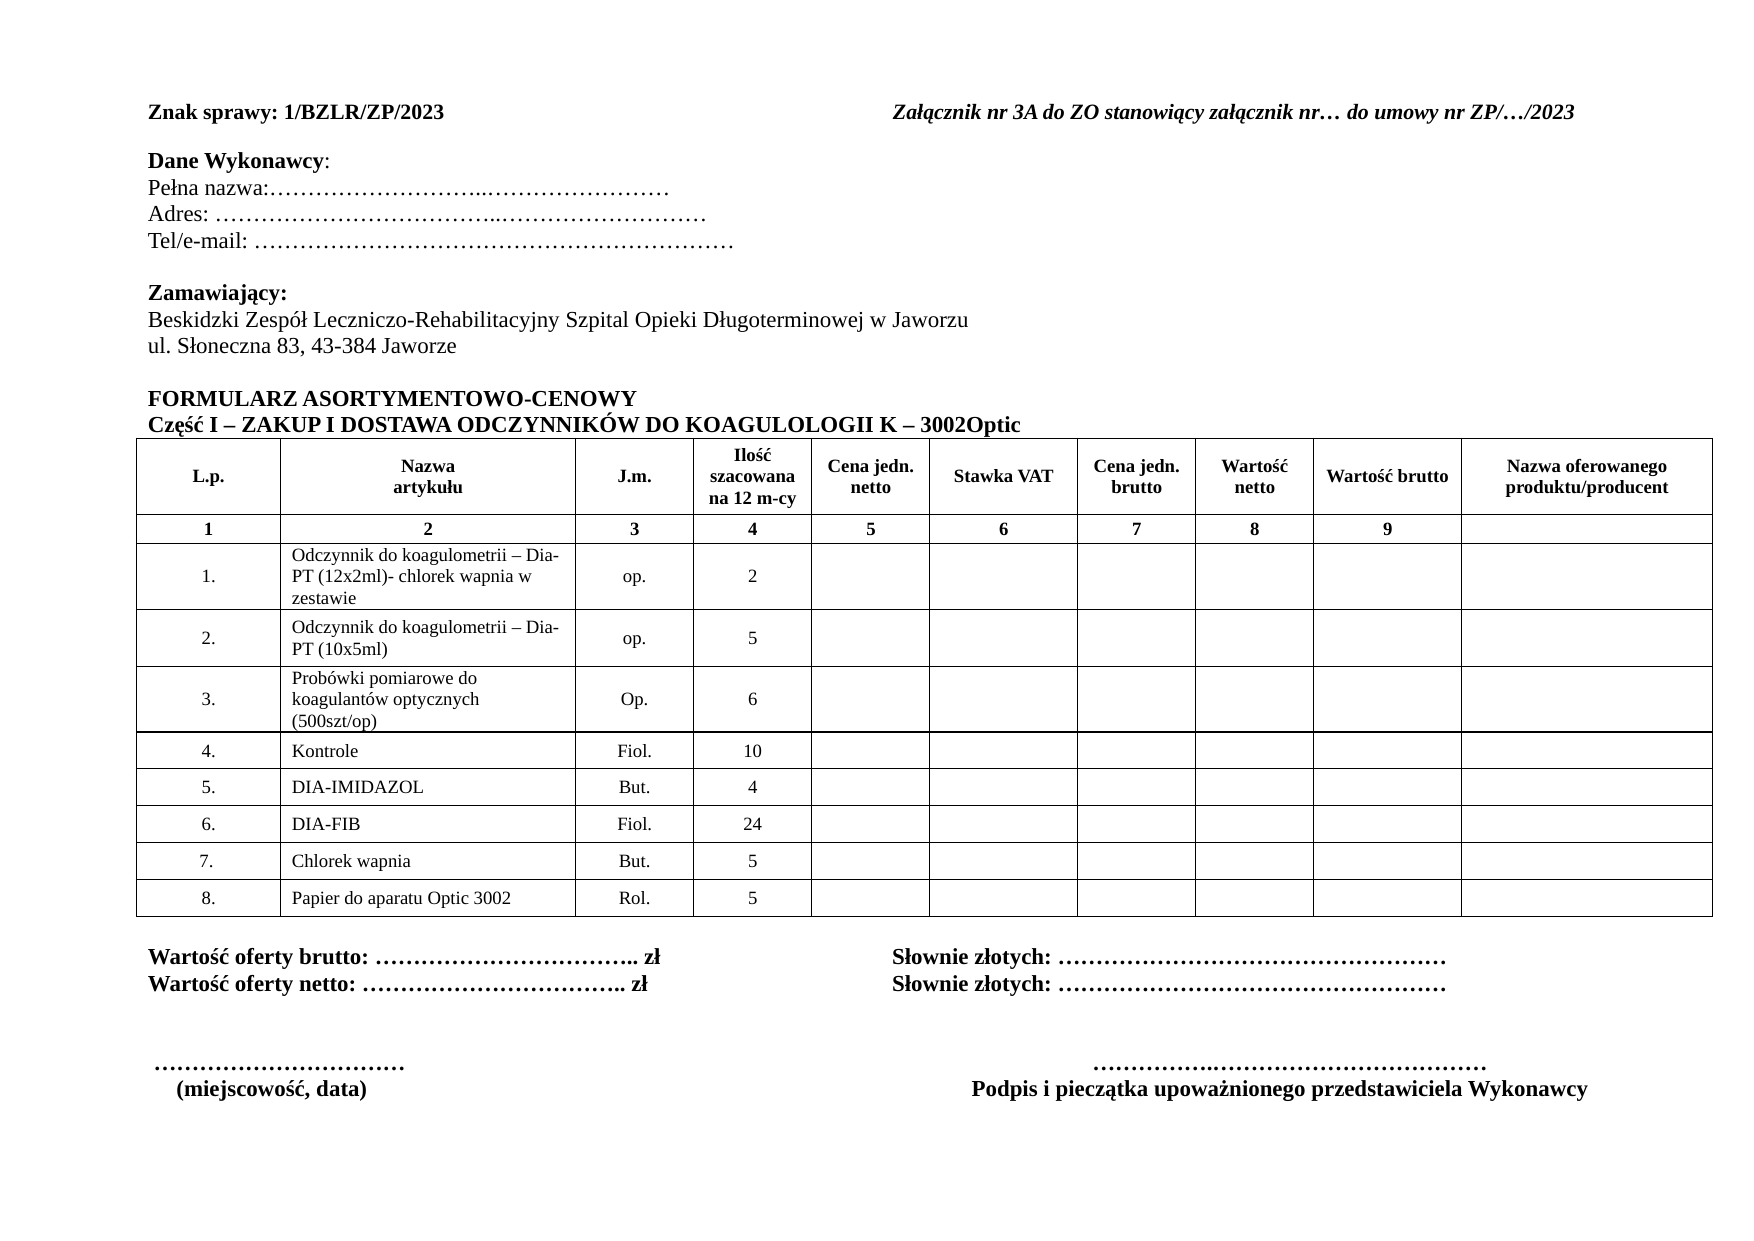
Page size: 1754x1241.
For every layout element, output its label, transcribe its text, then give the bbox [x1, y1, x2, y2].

table_cell Fiol. [576, 733, 693, 768]
table_cell [1196, 843, 1313, 879]
table_cell Rol. [576, 880, 693, 916]
table_cell [930, 544, 1077, 608]
table_cell 2 [694, 544, 811, 608]
text Dane Wykonawcy: [148, 148, 1606, 174]
table_header Cena jedn. netto [812, 439, 929, 514]
table_header Stawka VAT [930, 439, 1077, 514]
text ul. Słoneczna 83, 43-384 Jaworze [148, 332, 1606, 358]
table_cell [930, 610, 1077, 666]
table_cell 8. [137, 880, 280, 916]
table_cell [1196, 806, 1313, 842]
table_cell 5 [812, 515, 929, 543]
table_cell [1314, 769, 1461, 805]
table_cell [1462, 515, 1712, 543]
table_cell op. [576, 610, 693, 666]
table_cell [812, 733, 929, 768]
table_cell Odczynnik do koagulometrii – Dia-PT (12x2ml)- chlorek wapnia w zestawie [281, 544, 575, 608]
text (miejscowość, data) Podpis i pieczątka upoważnionego przedstawiciela Wykonawcy [148, 1075, 1606, 1101]
table_cell 5 [694, 843, 811, 879]
table_cell [1196, 733, 1313, 768]
table_cell [1314, 544, 1461, 608]
table_cell [1314, 610, 1461, 666]
table_cell [930, 733, 1077, 768]
table_cell [1196, 544, 1313, 608]
table_cell [812, 769, 929, 805]
table_cell 5 [694, 880, 811, 916]
table_cell 3. [137, 667, 280, 731]
table_cell DIA-IMIDAZOL [281, 769, 575, 805]
table_cell [1314, 733, 1461, 768]
table_cell [1462, 769, 1712, 805]
table_cell Papier do aparatu Optic 3002 [281, 880, 575, 916]
table_cell [1196, 610, 1313, 666]
table_cell 4 [694, 769, 811, 805]
table_header Nazwa artykułu [281, 439, 575, 514]
table_cell 6 [694, 667, 811, 731]
table_header Ilość szacowana na 12 m-cy [694, 439, 811, 514]
table_cell Chlorek wapnia [281, 843, 575, 879]
table_cell [1196, 667, 1313, 731]
text Beskidzki Zespół Leczniczo-Rehabilitacyjny Szpital Opieki Długoterminowej w Jaworzu [148, 306, 1606, 332]
table_cell 24 [694, 806, 811, 842]
table_header J.m. [576, 439, 693, 514]
table_cell DIA-FIB [281, 806, 575, 842]
text FORMULARZ ASORTYMENTOWO-CENOWY [148, 385, 1606, 411]
table_header Cena jedn. brutto [1078, 439, 1195, 514]
table_cell 6 [930, 515, 1077, 543]
table_cell [1078, 769, 1195, 805]
table_cell 2 [281, 515, 575, 543]
table_cell [1314, 667, 1461, 731]
table_cell [1462, 733, 1712, 768]
table_cell [1462, 843, 1712, 879]
table_cell [930, 843, 1077, 879]
table_cell op. [576, 544, 693, 608]
text Pełna nazwa:………………………..…………………… [148, 174, 1606, 200]
table_cell 7. [137, 843, 280, 879]
table_cell [930, 667, 1077, 731]
table_cell [1462, 667, 1712, 731]
table_cell [1462, 806, 1712, 842]
table_cell [812, 806, 929, 842]
table_header Nazwa oferowanego produktu/producent [1462, 439, 1712, 514]
text …………………………… …………….……………………………… [148, 1049, 1606, 1075]
table_cell Probówki pomiarowe do koagulantów optycznych (500szt/op) [281, 667, 575, 731]
table_cell Op. [576, 667, 693, 731]
table_cell [1078, 667, 1195, 731]
table_cell [1314, 843, 1461, 879]
table_cell [812, 544, 929, 608]
table_cell 4. [137, 733, 280, 768]
text Tel/e-mail: ……………………………………………………… [148, 227, 1606, 253]
table_cell 1. [137, 544, 280, 608]
table_cell Fiol. [576, 806, 693, 842]
table_cell 2. [137, 610, 280, 666]
table_cell But. [576, 843, 693, 879]
table_cell [1314, 880, 1461, 916]
table_cell 6. [137, 806, 280, 842]
table_cell [930, 880, 1077, 916]
table_cell [1078, 880, 1195, 916]
table_cell 4 [694, 515, 811, 543]
table_cell [930, 806, 1077, 842]
table_cell [1314, 806, 1461, 842]
table_cell 10 [694, 733, 811, 768]
table_cell [812, 880, 929, 916]
table_cell [1078, 733, 1195, 768]
table_header Wartość netto [1196, 439, 1313, 514]
table_cell Odczynnik do koagulometrii – Dia-PT (10x5ml) [281, 610, 575, 666]
table_cell [1078, 544, 1195, 608]
table_cell 8 [1196, 515, 1313, 543]
table_cell 7 [1078, 515, 1195, 543]
text Zamawiający: [148, 279, 1606, 306]
text Adres: ………………………………..……………………… [148, 200, 1606, 227]
table_cell [812, 843, 929, 879]
table_cell [1462, 610, 1712, 666]
table_cell [930, 769, 1077, 805]
table_cell 5 [694, 610, 811, 666]
text Wartość oferty netto: …………………………….. zł Słownie złotych: …………………………………………… [148, 969, 1606, 996]
table_cell [1078, 806, 1195, 842]
table_cell 1 [137, 515, 280, 543]
table_cell 5. [137, 769, 280, 805]
table_cell [1078, 843, 1195, 879]
table_cell 3 [576, 515, 693, 543]
table_cell Kontrole [281, 733, 575, 768]
table_cell [812, 610, 929, 666]
table_cell [812, 667, 929, 731]
table_cell [1078, 610, 1195, 666]
table_header Wartość brutto [1314, 439, 1461, 514]
table_cell 9 [1314, 515, 1461, 543]
table_cell But. [576, 769, 693, 805]
table_cell [1462, 544, 1712, 608]
table_cell [1462, 880, 1712, 916]
table_header L.p. [137, 439, 280, 514]
text Część I – ZAKUP I DOSTAWA ODCZYNNIKÓW DO KOAGULOLOGII K – 3002Optic [148, 411, 1606, 437]
table_cell [1196, 880, 1313, 916]
text Wartość oferty brutto: …………………………….. zł Słownie złotych: …………………………………………… [148, 943, 1606, 969]
table_cell [1196, 769, 1313, 805]
